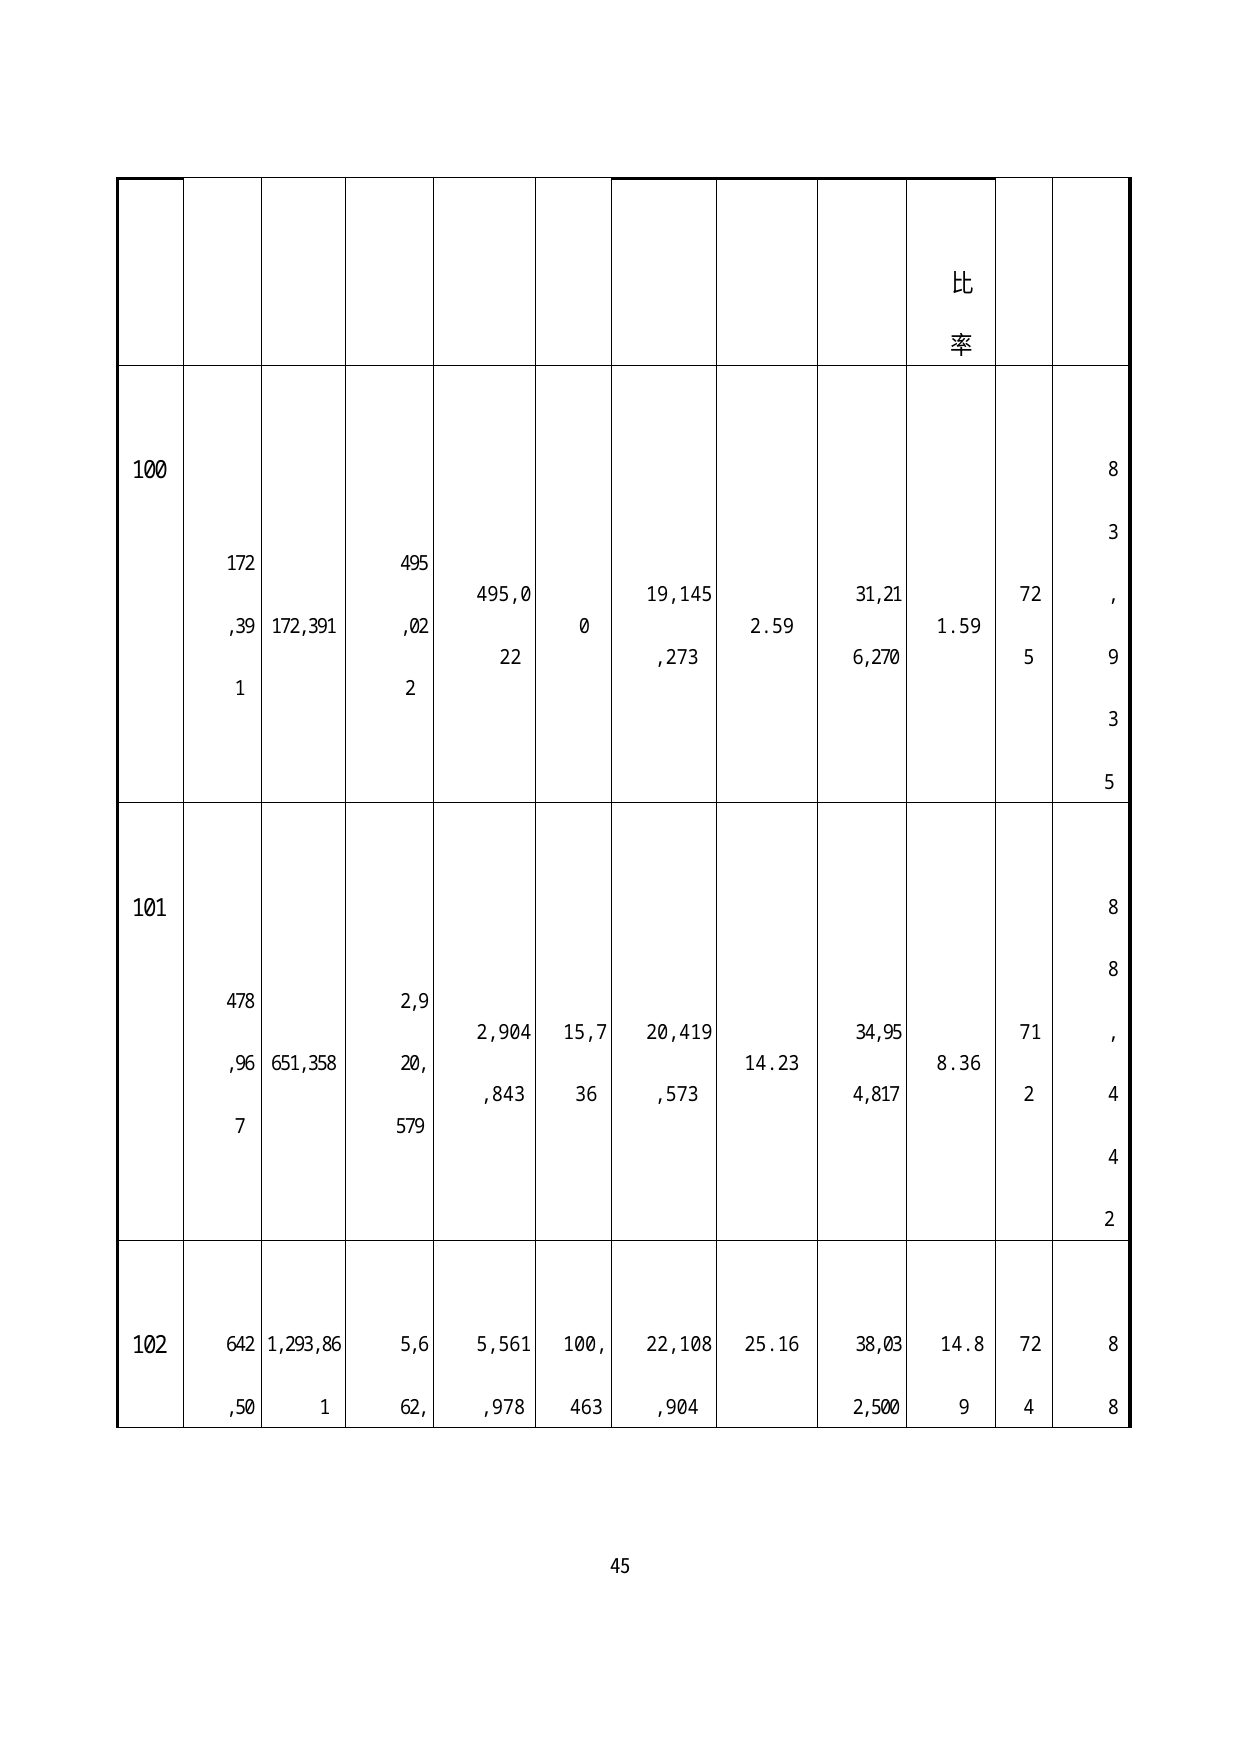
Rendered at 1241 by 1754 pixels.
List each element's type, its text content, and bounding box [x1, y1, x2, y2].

table_cell 495,022 [346, 366, 433, 802]
table_cell [536, 178, 611, 365]
table_cell 25.16 [717, 1241, 817, 1427]
table_header 比率 [907, 180, 995, 365]
table_cell [434, 178, 535, 365]
table_cell 724 [996, 1241, 1052, 1427]
table_cell 172,391 [262, 366, 345, 802]
table_cell 712 [996, 803, 1052, 1240]
table_cell 642,50 [184, 1241, 261, 1427]
table_cell 495,022 [434, 366, 535, 802]
table_cell 172,391 [184, 366, 261, 802]
table_cell 88,442 [1053, 803, 1128, 1240]
table_cell 22,108,904 [612, 1241, 716, 1427]
table_header [717, 180, 817, 365]
table_cell 14.23 [717, 803, 817, 1240]
table_cell 2.59 [717, 366, 817, 802]
table_cell 100 [119, 366, 183, 802]
table_cell [262, 178, 345, 365]
table_cell 102 [119, 1241, 183, 1427]
table_header [818, 180, 906, 365]
table_cell 100,463 [536, 1241, 611, 1427]
table_cell 14.89 [907, 1241, 995, 1427]
table_cell 5,561,978 [434, 1241, 535, 1427]
table_cell [346, 178, 433, 365]
table_cell 2,920,579 [346, 803, 433, 1240]
table_cell 0 [536, 366, 611, 802]
table_cell 加班費 [1053, 178, 1128, 365]
table_cell 8.36 [907, 803, 995, 1240]
table_cell [184, 178, 261, 365]
table_cell [996, 178, 1052, 365]
table_cell 88 [1053, 1241, 1128, 1427]
table_cell 478,967 [184, 803, 261, 1240]
table_cell 2,904,843 [434, 803, 535, 1240]
table_header [612, 180, 716, 365]
table_cell 15,736 [536, 803, 611, 1240]
table_header [119, 180, 183, 365]
table_cell 5,662, [346, 1241, 433, 1427]
table_cell 1.59 [907, 366, 995, 802]
table_cell 34,954,817 [818, 803, 906, 1240]
table_cell 19,145,273 [612, 366, 716, 802]
table_cell 83,935 [1053, 366, 1128, 802]
table_cell 31,216,270 [818, 366, 906, 802]
table_cell 651,358 [262, 803, 345, 1240]
table_cell 20,419,573 [612, 803, 716, 1240]
table_cell 725 [996, 366, 1052, 802]
table_cell 101 [119, 803, 183, 1240]
table_cell 38,032,500 [818, 1241, 906, 1427]
table_cell 1,293,861 [262, 1241, 345, 1427]
